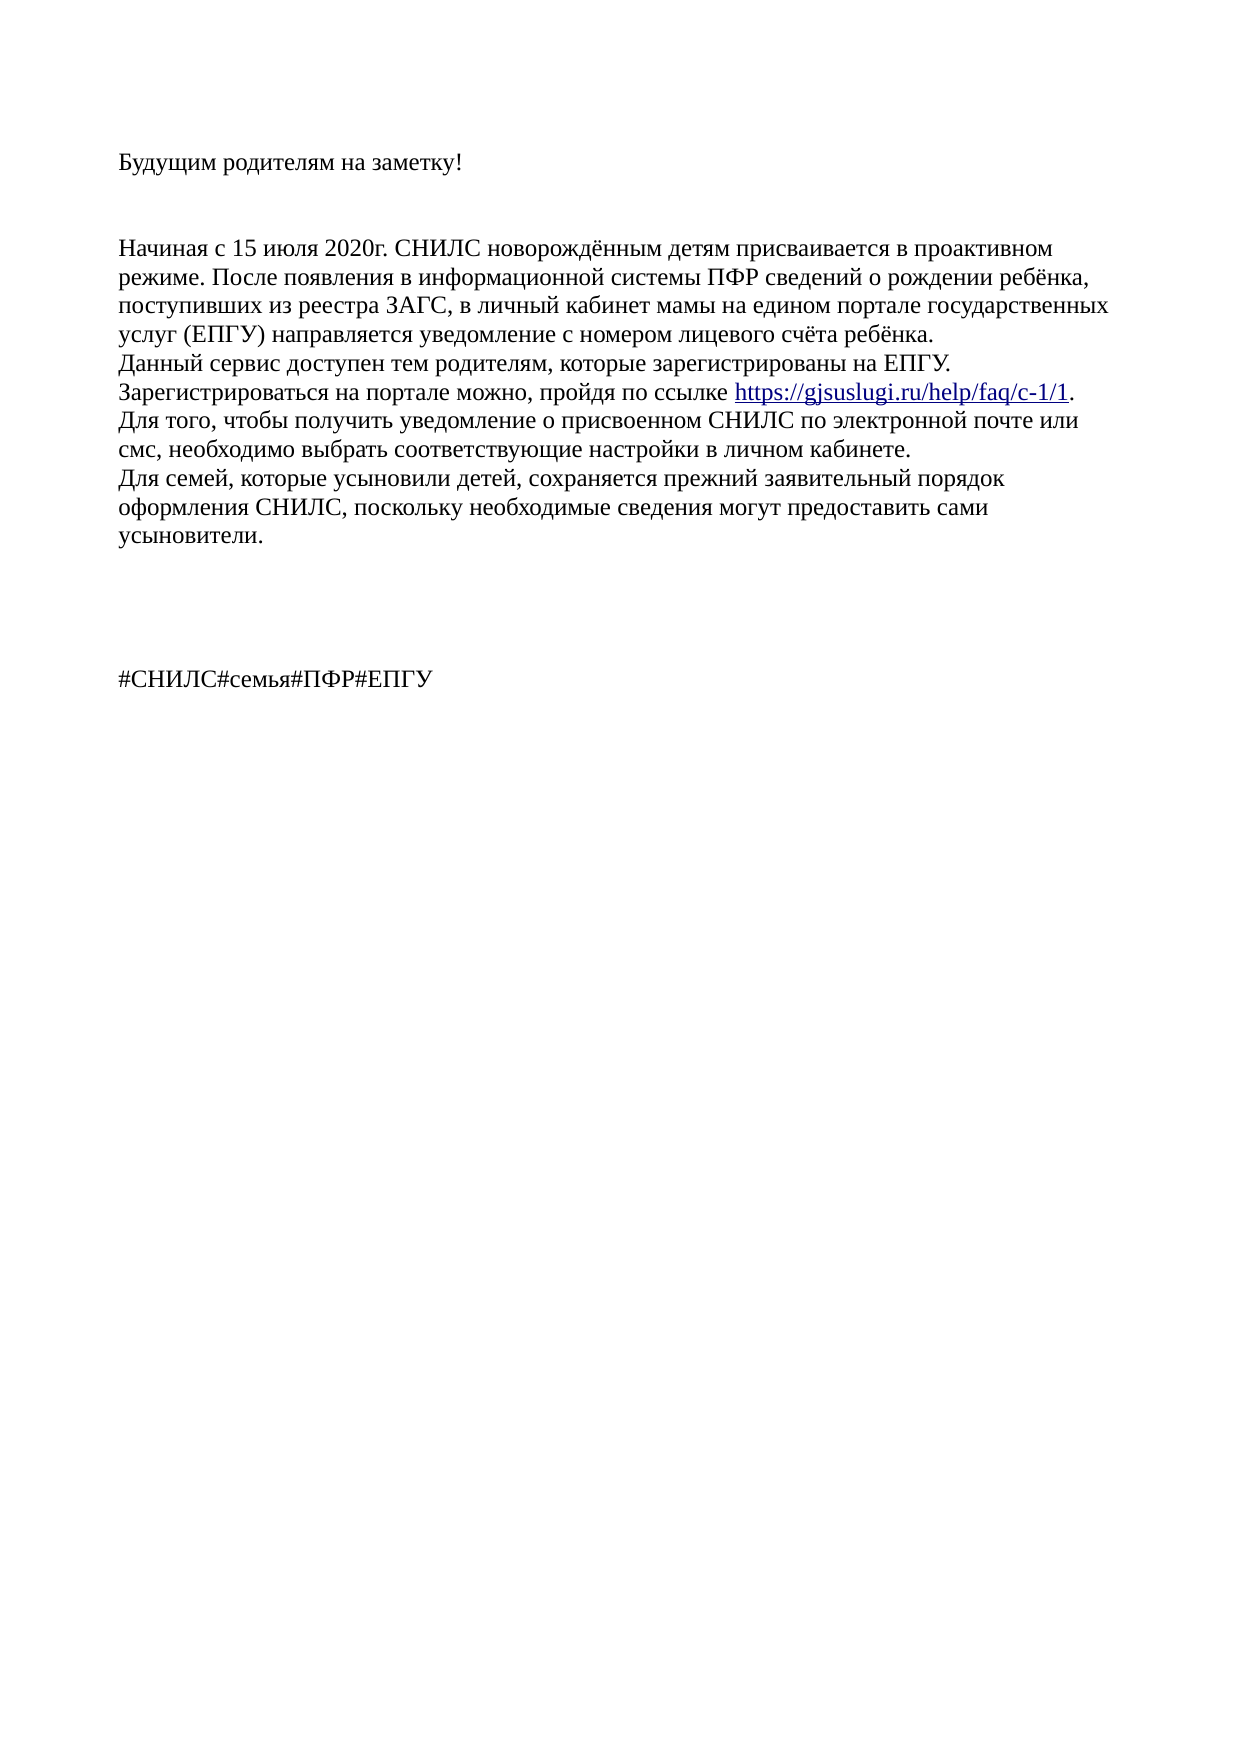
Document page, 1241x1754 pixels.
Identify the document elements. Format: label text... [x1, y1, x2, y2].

text #СНИЛС#семья#ПФР#ЕПГУ [118, 664, 1122, 693]
text Будущим родителям на заметку! [118, 147, 1122, 176]
text Начиная с 15 июля 2020г. СНИЛС новорождённым детям присваивается в проактивном режиме. После появления в информационной системы ПФР сведений о рождении ребёнка, поступивших из реестра ЗАГС, в личный кабинет мамы на едином портале государственных услуг (ЕПГУ) направляется уведомление с номером лицевого счёта ребёнка. [118, 233, 1122, 348]
text Данный сервис доступен тем родителям, которые зарегистрированы на ЕПГУ. Зарегистрироваться на портале можно, пройдя по ссылке https://gjsuslugi.ru/help/faq/c-1/1. [118, 348, 1122, 406]
text Для семей, которые усыновили детей, сохраняется прежний заявительный порядок оформления СНИЛС, поскольку необходимые сведения могут предоставить сами усыновители. [118, 463, 1122, 549]
text Для того, чтобы получить уведомление о присвоенном СНИЛС по электронной почте или смс, необходимо выбрать соответствующие настройки в личном кабинете. [118, 406, 1122, 463]
